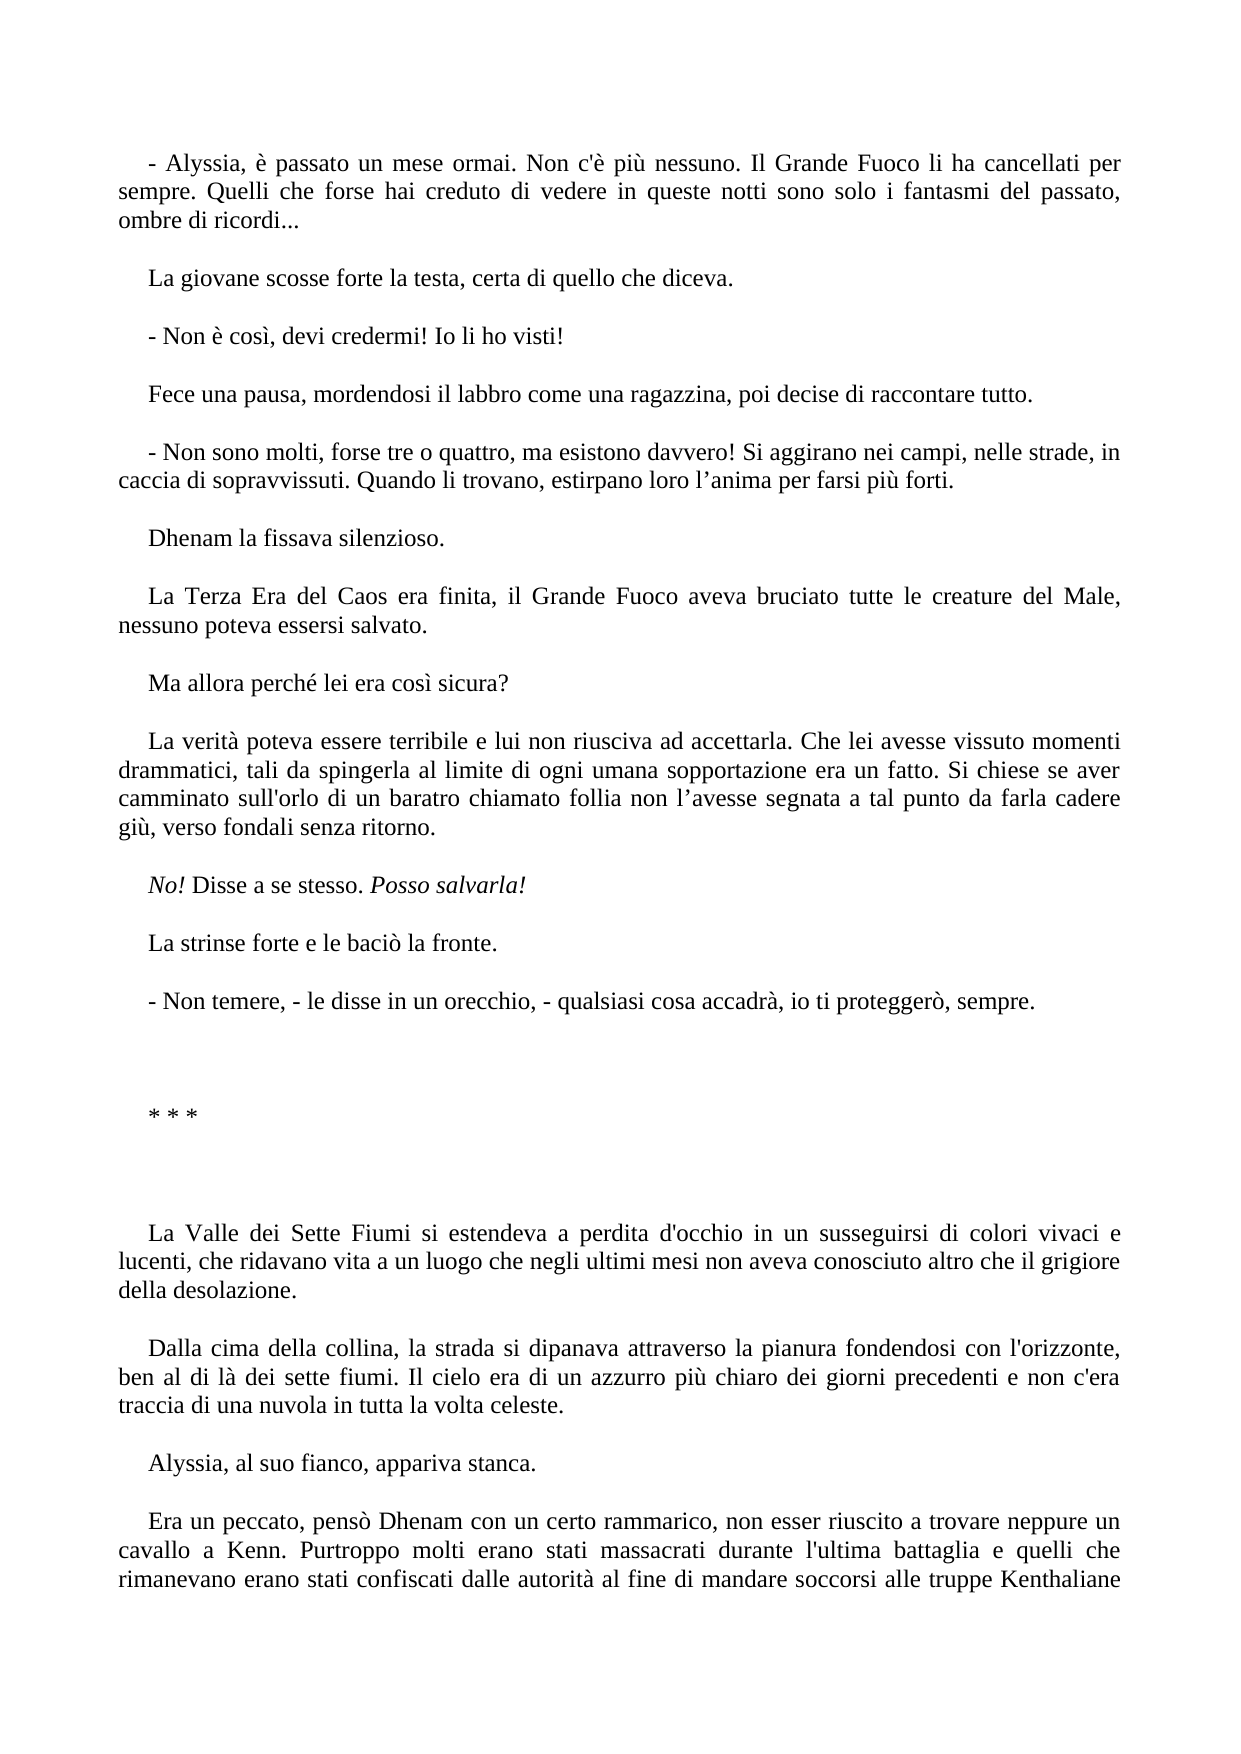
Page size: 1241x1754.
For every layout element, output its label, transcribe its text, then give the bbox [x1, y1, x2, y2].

text Ma allora perché lei era così sicura? [118, 668, 1122, 697]
text - Non sono molti, forse tre o quattro, ma esistono davvero! Si aggirano nei campi, nelle strade, in caccia di sopravvissuti. Quando li trovano, estirpano loro l’anima per farsi più forti. [118, 437, 1122, 494]
text Alyssia, al suo fianco, appariva stanca. [118, 1448, 1122, 1477]
text No! Disse a se stesso. Posso salvarla! [118, 870, 1122, 899]
text La strinse forte e le baciò la fronte. [118, 928, 1122, 957]
text Dalla cima della collina, la strada si dipanava attraverso la pianura fondendosi con l'orizzonte, ben al di là dei sette fiumi. Il cielo era di un azzurro più chiaro dei giorni precedenti e non c'era traccia di una nuvola in tutta la volta celeste. [118, 1333, 1122, 1419]
text Fece una pausa, mordendosi il labbro come una ragazzina, poi decise di raccontare tutto. [118, 379, 1122, 408]
text La giovane scosse forte la testa, certa di quello che diceva. [118, 263, 1122, 292]
text - Non temere, - le disse in un orecchio, - qualsiasi cosa accadrà, io ti proteggerò, sempre. [118, 986, 1122, 1015]
text - Alyssia, è passato un mese ormai. Non c'è più nessuno. Il Grande Fuoco li ha cancellati per sempre. Quelli che forse hai creduto di vedere in queste notti sono solo i fantasmi del passato, ombre di ricordi... [118, 148, 1122, 234]
text La verità poteva essere terribile e lui non riusciva ad accettarla. Che lei avesse vissuto momenti drammatici, tali da spingerla al limite di ogni umana sopportazione era un fatto. Si chiese se aver camminato sull'orlo di un baratro chiamato follia non l’avesse segnata a tal punto da farla cadere giù, verso fondali senza ritorno. [118, 726, 1122, 841]
text * * * [118, 1102, 1122, 1131]
text La Valle dei Sette Fiumi si estendeva a perdita d'occhio in un susseguirsi di colori vivaci e lucenti, che ridavano vita a un luogo che negli ultimi mesi non aveva conosciuto altro che il grigiore della desolazione. [118, 1218, 1122, 1304]
text La Terza Era del Caos era finita, il Grande Fuoco aveva bruciato tutte le creature del Male, nessuno poteva essersi salvato. [118, 581, 1122, 639]
text - Non è così, devi credermi! Io li ho visti! [118, 321, 1122, 350]
text Era un peccato, pensò Dhenam con un certo rammarico, non esser riuscito a trovare neppure un cavallo a Kenn. Purtroppo molti erano stati massacrati durante l'ultima battaglia e quelli che rimanevano erano stati confiscati dalle autorità al fine di mandare soccorsi alle truppe Kenthaliane [118, 1506, 1122, 1593]
text Dhenam la fissava silenzioso. [118, 523, 1122, 552]
